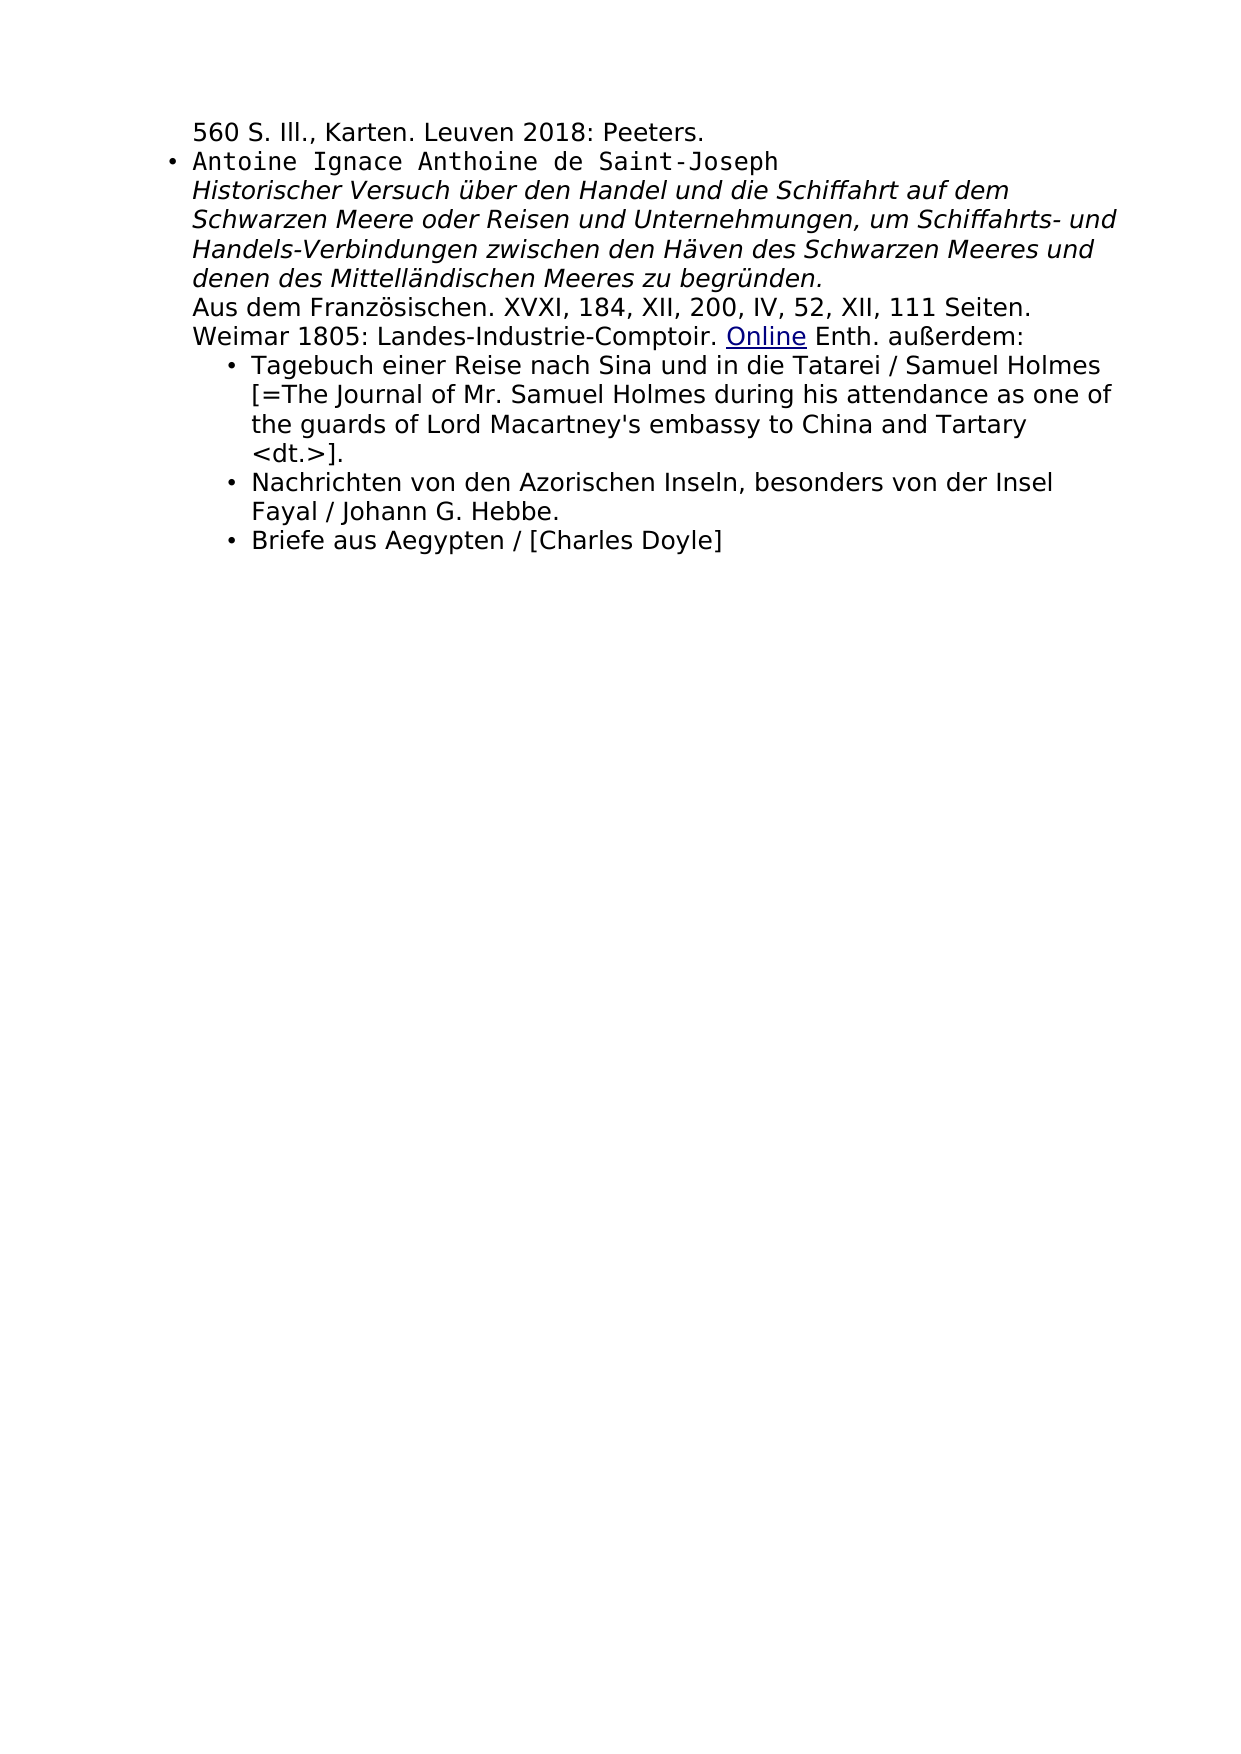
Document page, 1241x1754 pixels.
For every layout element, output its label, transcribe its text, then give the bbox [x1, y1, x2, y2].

list Briefe aus Aegypten / [Charles Doyle] [236, 526, 1122, 556]
list 560 S. Ill., Karten. Leuven 2018: Peeters. [177, 118, 1122, 147]
list Antoine Ignace Anthoine de Saint-Joseph Historischer Versuch über den Handel und die Schiffahrt auf dem Schwarzen Meere oder Reisen und Unternehmungen, um Schiffahrts- und Handels-Verbindungen zwischen den Häven des Schwarzen Meeres und denen des Mittelländischen Meeres zu begründen. Aus dem Französischen. XVXI, 184, XII, 200, IV, 52, XII, 111 Seiten. Weimar 1805: Landes-Industrie-Comptoir. Online Enth. außerdem: [177, 147, 1122, 351]
list Nachrichten von den Azorischen Inseln, besonders von der Insel Fayal / Johann G. Hebbe. [236, 468, 1122, 526]
list Tagebuch einer Reise nach Sina und in die Tatarei / Samuel Holmes [=The Journal of Mr. Samuel Holmes during his attendance as one of the guards of Lord Macartney's embassy to China and Tartary <dt.>]. [236, 351, 1122, 468]
